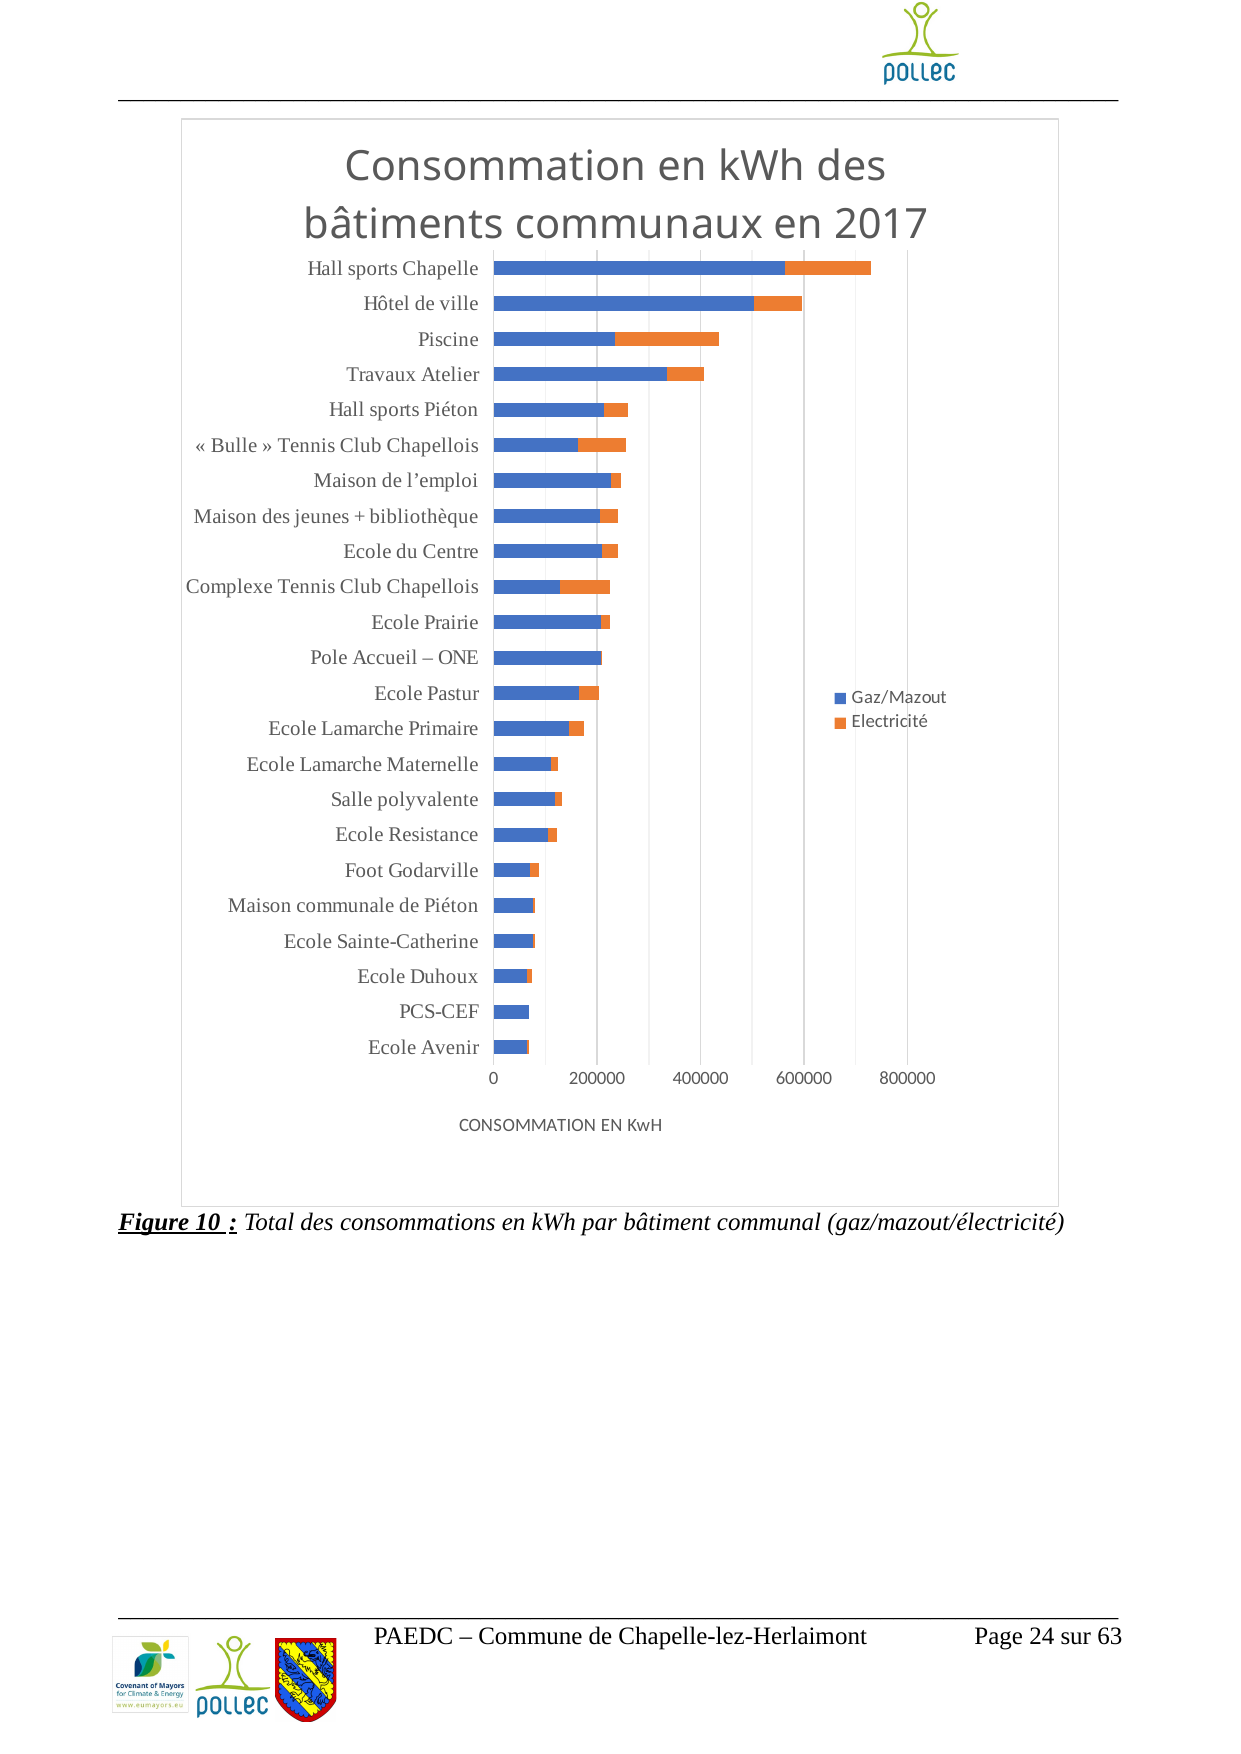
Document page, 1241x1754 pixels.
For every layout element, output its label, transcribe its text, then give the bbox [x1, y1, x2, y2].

picture [110, 1633, 191, 1714]
picture [882, 0, 959, 87]
picture [275, 1638, 337, 1722]
text Figure 10 : Total des consommations en kWh par bâtiment communal (gaz/mazout/électricité) [118, 1207, 1122, 1236]
picture [206, 1645, 272, 1720]
